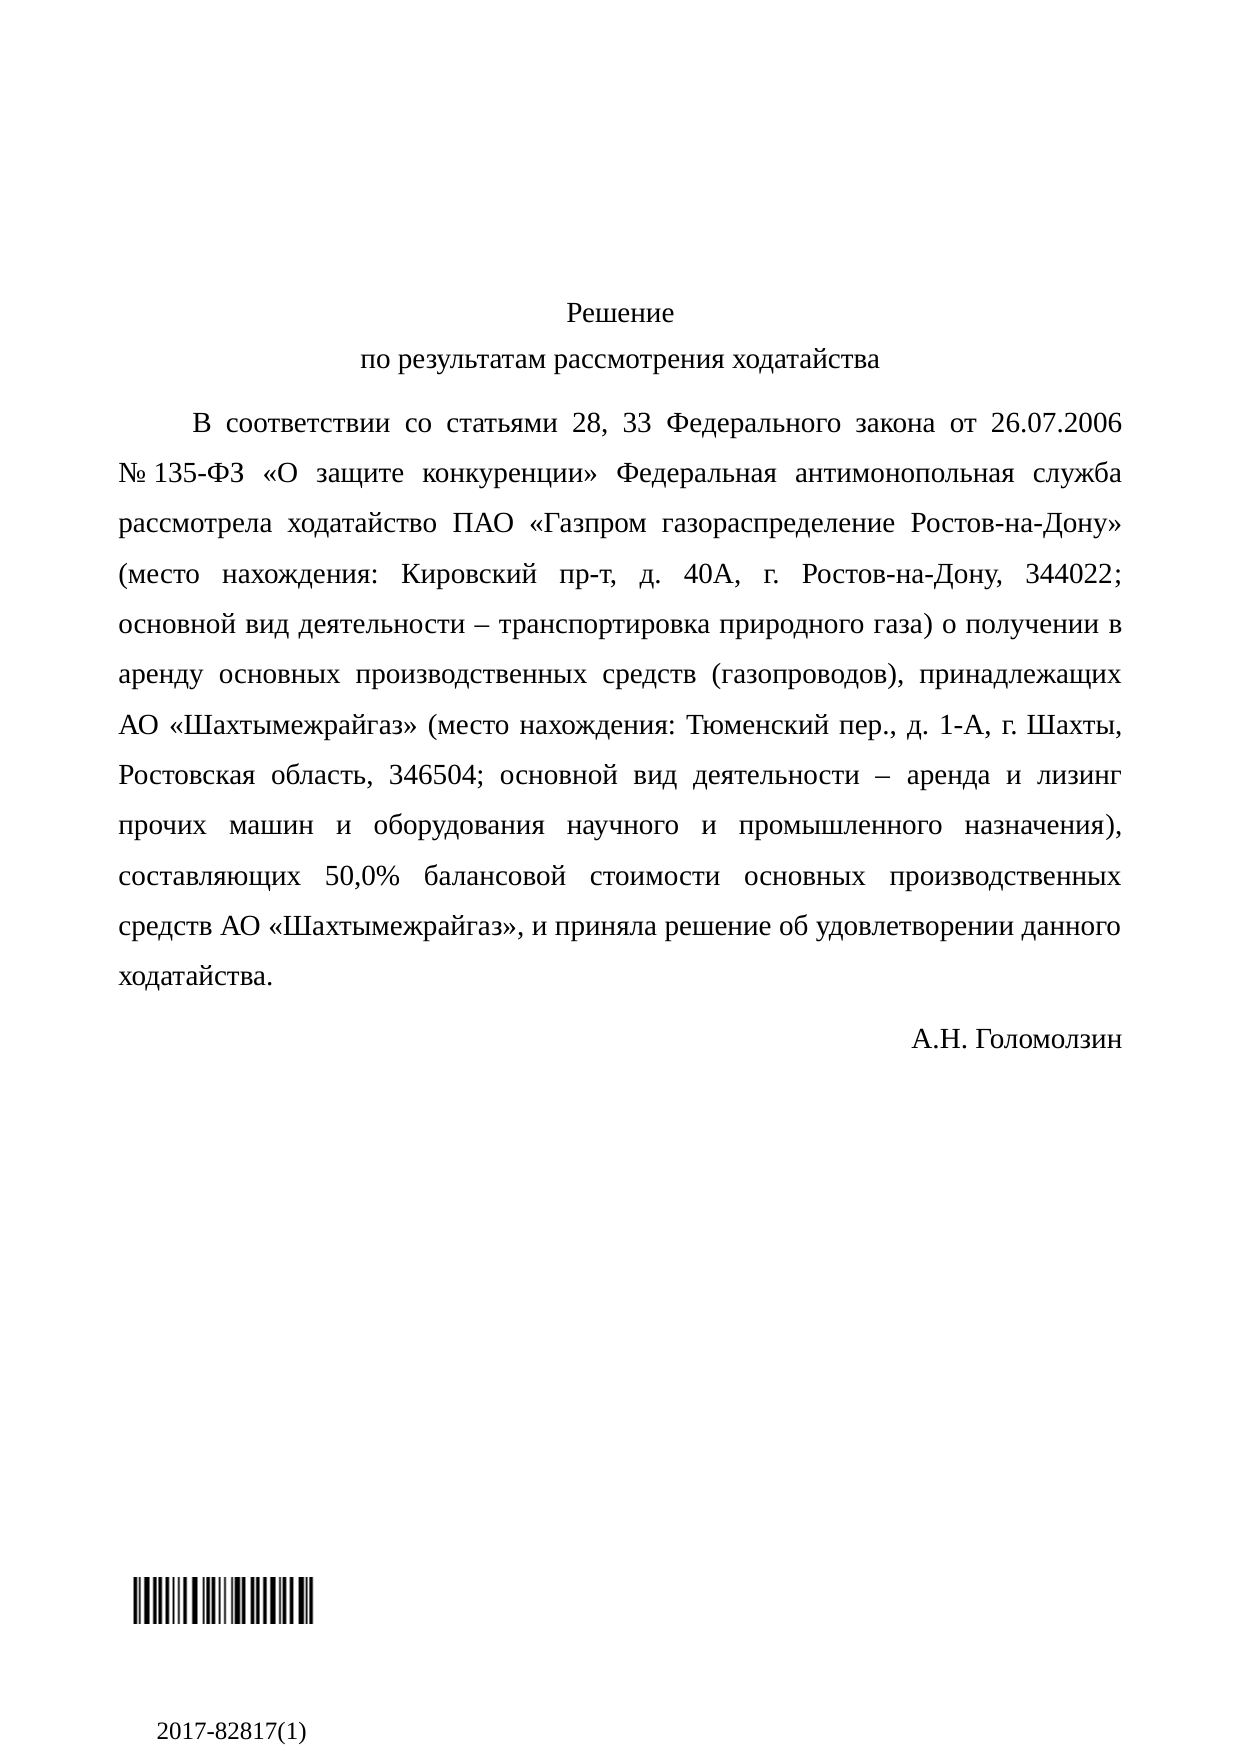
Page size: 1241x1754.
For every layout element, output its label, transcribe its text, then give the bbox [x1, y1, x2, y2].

text А.Н. Голомолзин [118, 1021, 1122, 1054]
text В соответствии cо статьями 28, 33 Федерального закона от 26.07.2006 № 135-ФЗ «О защите конкуренции» Федеральная антимонопольная служба рассмотрела ходатайство ПАО «Газпром газораспределение Ростов-на-Дону» (место нахождения: Кировский пр-т, д. 40А, г. Ростов-на-Дону, 344022; основной вид деятельности – транспортировка природного газа) о получении в аренду основных производственных средств (газопроводов), принадлежащих АО «Шахтымежрайгаз» (место нахождения: Тюменский пер., д. 1-А, г. Шахты, Ростовская область, 346504; основной вид деятельности – аренда и лизинг прочих машин и оборудования научного и промышленного назначения), составляющих 50,0% балансовой стоимости основных производственных средств АО «Шахтымежрайгаз», и приняла решение об удовлетворении данного ходатайства. [118, 405, 1122, 992]
picture [118, 1577, 331, 1624]
text Решение [118, 295, 1122, 329]
text по результатам рассмотрения ходатайства [118, 341, 1122, 375]
